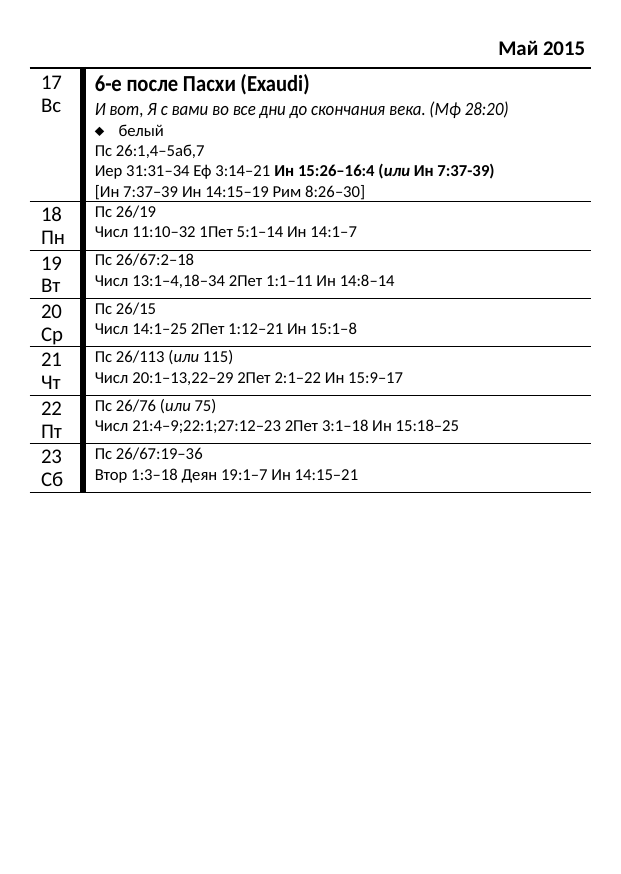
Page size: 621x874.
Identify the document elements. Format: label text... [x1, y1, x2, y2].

table_cell Пс 26/19 Числ 11:10–32 1Пет 5:1–14 Ин 14:1–7 [86, 202, 591, 249]
table_cell Пс 26/15 Числ 14:1–25 2Пет 1:12–21 Ин 15:1–8 [86, 299, 591, 346]
table_cell 17 Вс [30, 69, 80, 201]
table_cell 21 Чт [30, 347, 80, 395]
table_cell 18 Пн [30, 202, 80, 249]
table_cell 19 Вт [30, 251, 80, 298]
table_header Май 2015 [30, 30, 591, 67]
table_cell Пс 26/67:2–18 Числ 13:1–4,18–34 2Пет 1:1–11 Ин 14:8–14 [86, 251, 591, 298]
table_cell Пс 26/113 (или 115) Числ 20:1–13,22–29 2Пет 2:1–22 Ин 15:9–17 [86, 347, 591, 395]
table_cell 23 Сб [30, 444, 80, 492]
table_cell 6-е после Пасхи (Exaudi) И вот, Я с вами во все дни до скончания века. (Мф 28:20) белый Пс 26:1,4–5аб,7 Иер 31:31–34 Еф 3:14–21 Ин 15:26–16:4 (или Ин 7:37-39) [Ин 7:37–39 Ин 14:15–19 Рим 8:26–30] [86, 69, 591, 201]
table_cell 22 Пт [30, 396, 80, 443]
table_cell Пс 26/67:19–36 Втор 1:3–18 Деян 19:1–7 Ин 14:15–21 [86, 444, 591, 492]
table_cell Пс 26/76 (или 75) Числ 21:4–9;22:1;27:12–23 2Пет 3:1–18 Ин 15:18–25 [86, 396, 591, 443]
table_cell 20 Ср [30, 299, 80, 346]
